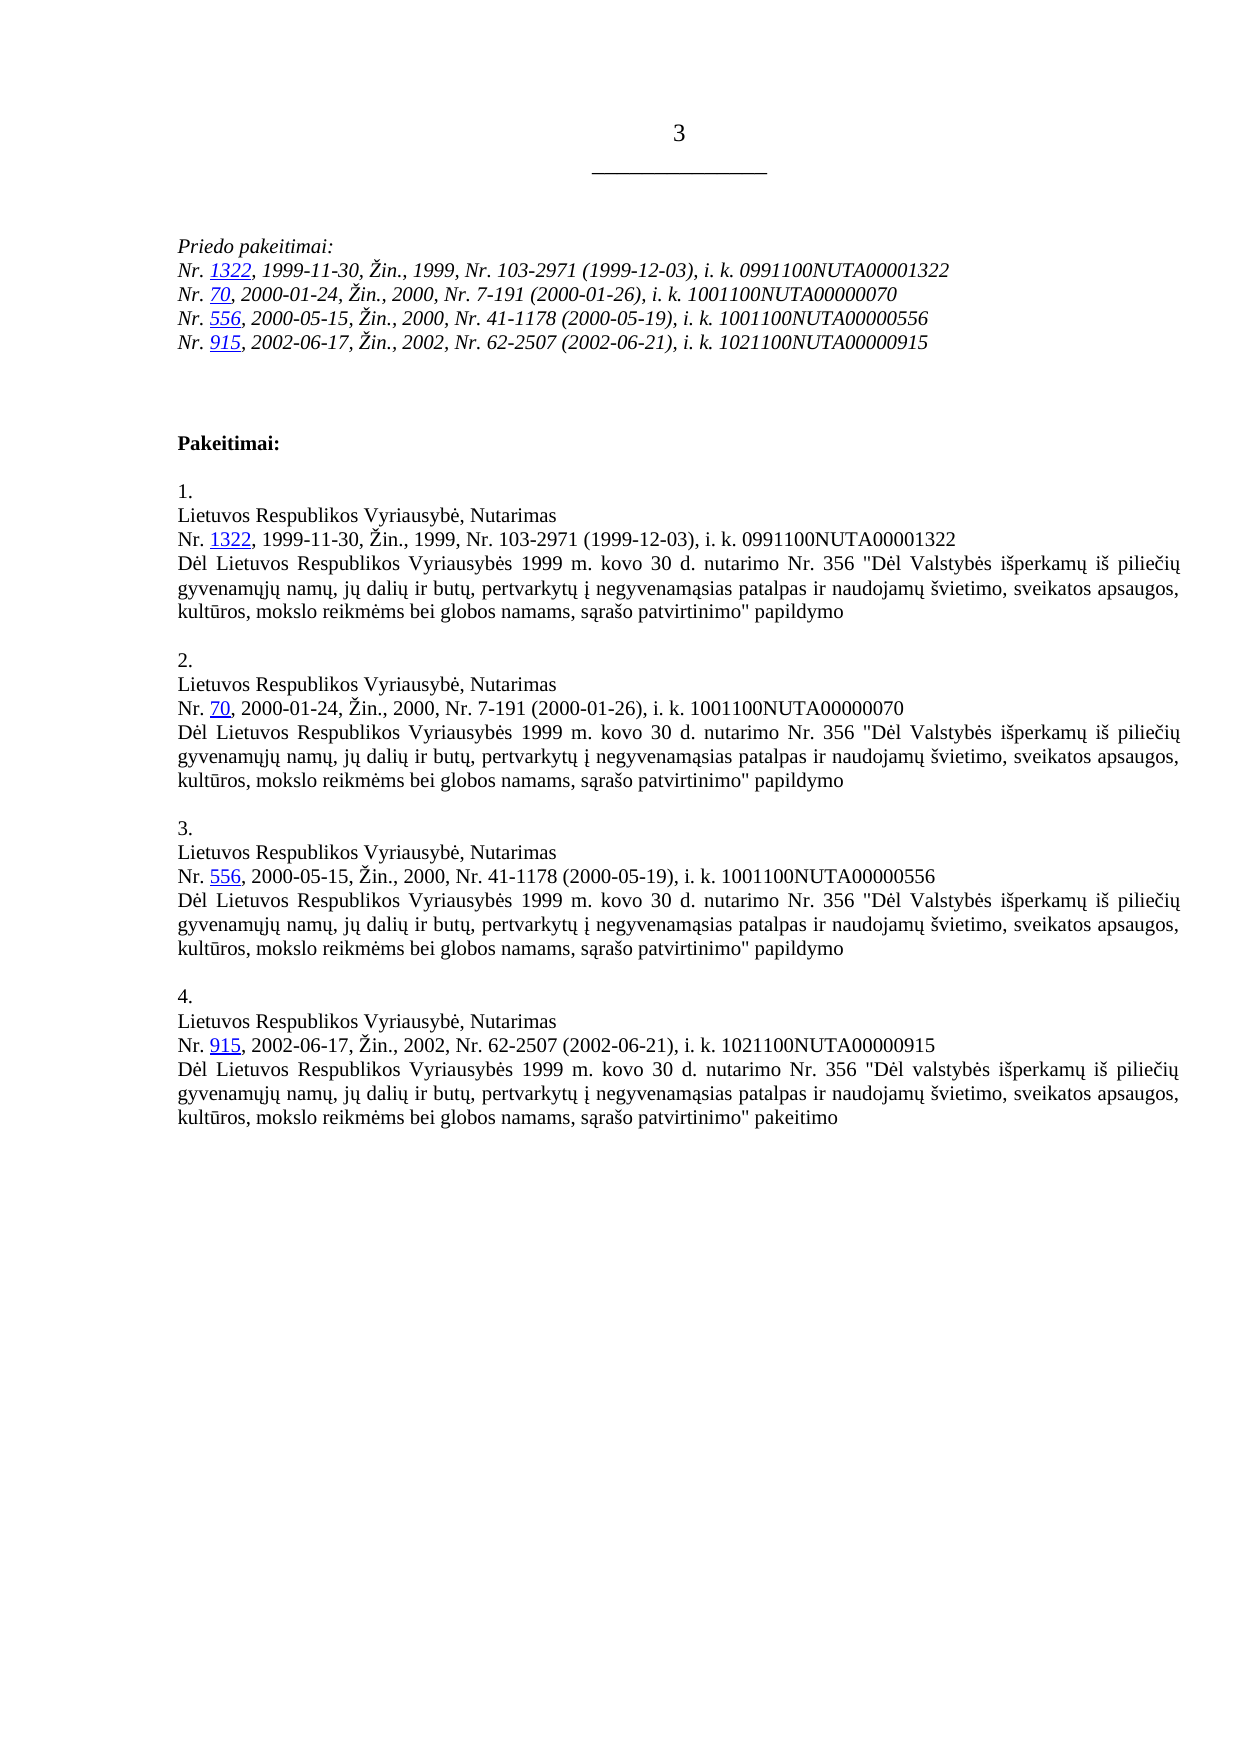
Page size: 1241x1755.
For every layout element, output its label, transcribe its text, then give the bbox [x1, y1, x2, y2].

text Nr. 556, 2000-05-15, Žin., 2000, Nr. 41-1178 (2000-05-19), i. k. 1001100NUTA00000556 [177, 864, 1181, 888]
text 1. [177, 479, 1181, 503]
text Nr. 70, 2000-01-24, Žin., 2000, Nr. 7-191 (2000-01-26), i. k. 1001100NUTA00000070 [177, 696, 1181, 720]
text Lietuvos Respublikos Vyriausybė, Nutarimas [177, 672, 1181, 696]
text 2. [177, 648, 1181, 672]
text Dėl Lietuvos Respublikos Vyriausybės 1999 m. kovo 30 d. nutarimo Nr. 356 "Dėl Valstybės išperkamų iš piliečių gyvenamųjų namų, jų dalių ir butų, pertvarkytų į negyvenamąsias patalpas ir naudojamų švietimo, sveikatos apsaugos, kultūros, mokslo reikmėms bei globos namams, sąrašo patvirtinimo" papildymo [177, 551, 1181, 623]
text Nr. 915, 2002-06-17, Žin., 2002, Nr. 62-2507 (2002-06-21), i. k. 1021100NUTA00000915 [177, 330, 1181, 354]
text Nr. 915, 2002-06-17, Žin., 2002, Nr. 62-2507 (2002-06-21), i. k. 1021100NUTA00000915 [177, 1033, 1181, 1057]
text Pakeitimai: [177, 431, 1181, 455]
text Dėl Lietuvos Respublikos Vyriausybės 1999 m. kovo 30 d. nutarimo Nr. 356 "Dėl Valstybės išperkamų iš piliečių gyvenamųjų namų, jų dalių ir butų, pertvarkytų į negyvenamąsias patalpas ir naudojamų švietimo, sveikatos apsaugos, kultūros, mokslo reikmėms bei globos namams, sąrašo patvirtinimo" papildymo [177, 888, 1181, 960]
text Nr. 1322, 1999-11-30, Žin., 1999, Nr. 103-2971 (1999-12-03), i. k. 0991100NUTA00001322 [177, 258, 1181, 282]
text ______________ [177, 148, 1181, 176]
text Lietuvos Respublikos Vyriausybė, Nutarimas [177, 1008, 1181, 1033]
text 3. [177, 816, 1181, 840]
text Priedo pakeitimai: [177, 234, 1181, 258]
text 4. [177, 984, 1181, 1008]
text Dėl Lietuvos Respublikos Vyriausybės 1999 m. kovo 30 d. nutarimo Nr. 356 "Dėl Valstybės išperkamų iš piliečių gyvenamųjų namų, jų dalių ir butų, pertvarkytų į negyvenamąsias patalpas ir naudojamų švietimo, sveikatos apsaugos, kultūros, mokslo reikmėms bei globos namams, sąrašo patvirtinimo" papildymo [177, 720, 1181, 792]
text Nr. 1322, 1999-11-30, Žin., 1999, Nr. 103-2971 (1999-12-03), i. k. 0991100NUTA00001322 [177, 527, 1181, 551]
text Nr. 556, 2000-05-15, Žin., 2000, Nr. 41-1178 (2000-05-19), i. k. 1001100NUTA00000556 [177, 306, 1181, 330]
text Lietuvos Respublikos Vyriausybė, Nutarimas [177, 840, 1181, 864]
text Lietuvos Respublikos Vyriausybė, Nutarimas [177, 503, 1181, 527]
text Dėl Lietuvos Respublikos Vyriausybės 1999 m. kovo 30 d. nutarimo Nr. 356 "Dėl valstybės išperkamų iš piliečių gyvenamųjų namų, jų dalių ir butų, pertvarkytų į negyvenamąsias patalpas ir naudojamų švietimo, sveikatos apsaugos, kultūros, mokslo reikmėms bei globos namams, sąrašo patvirtinimo" pakeitimo [177, 1057, 1181, 1129]
text Nr. 70, 2000-01-24, Žin., 2000, Nr. 7-191 (2000-01-26), i. k. 1001100NUTA00000070 [177, 282, 1181, 306]
